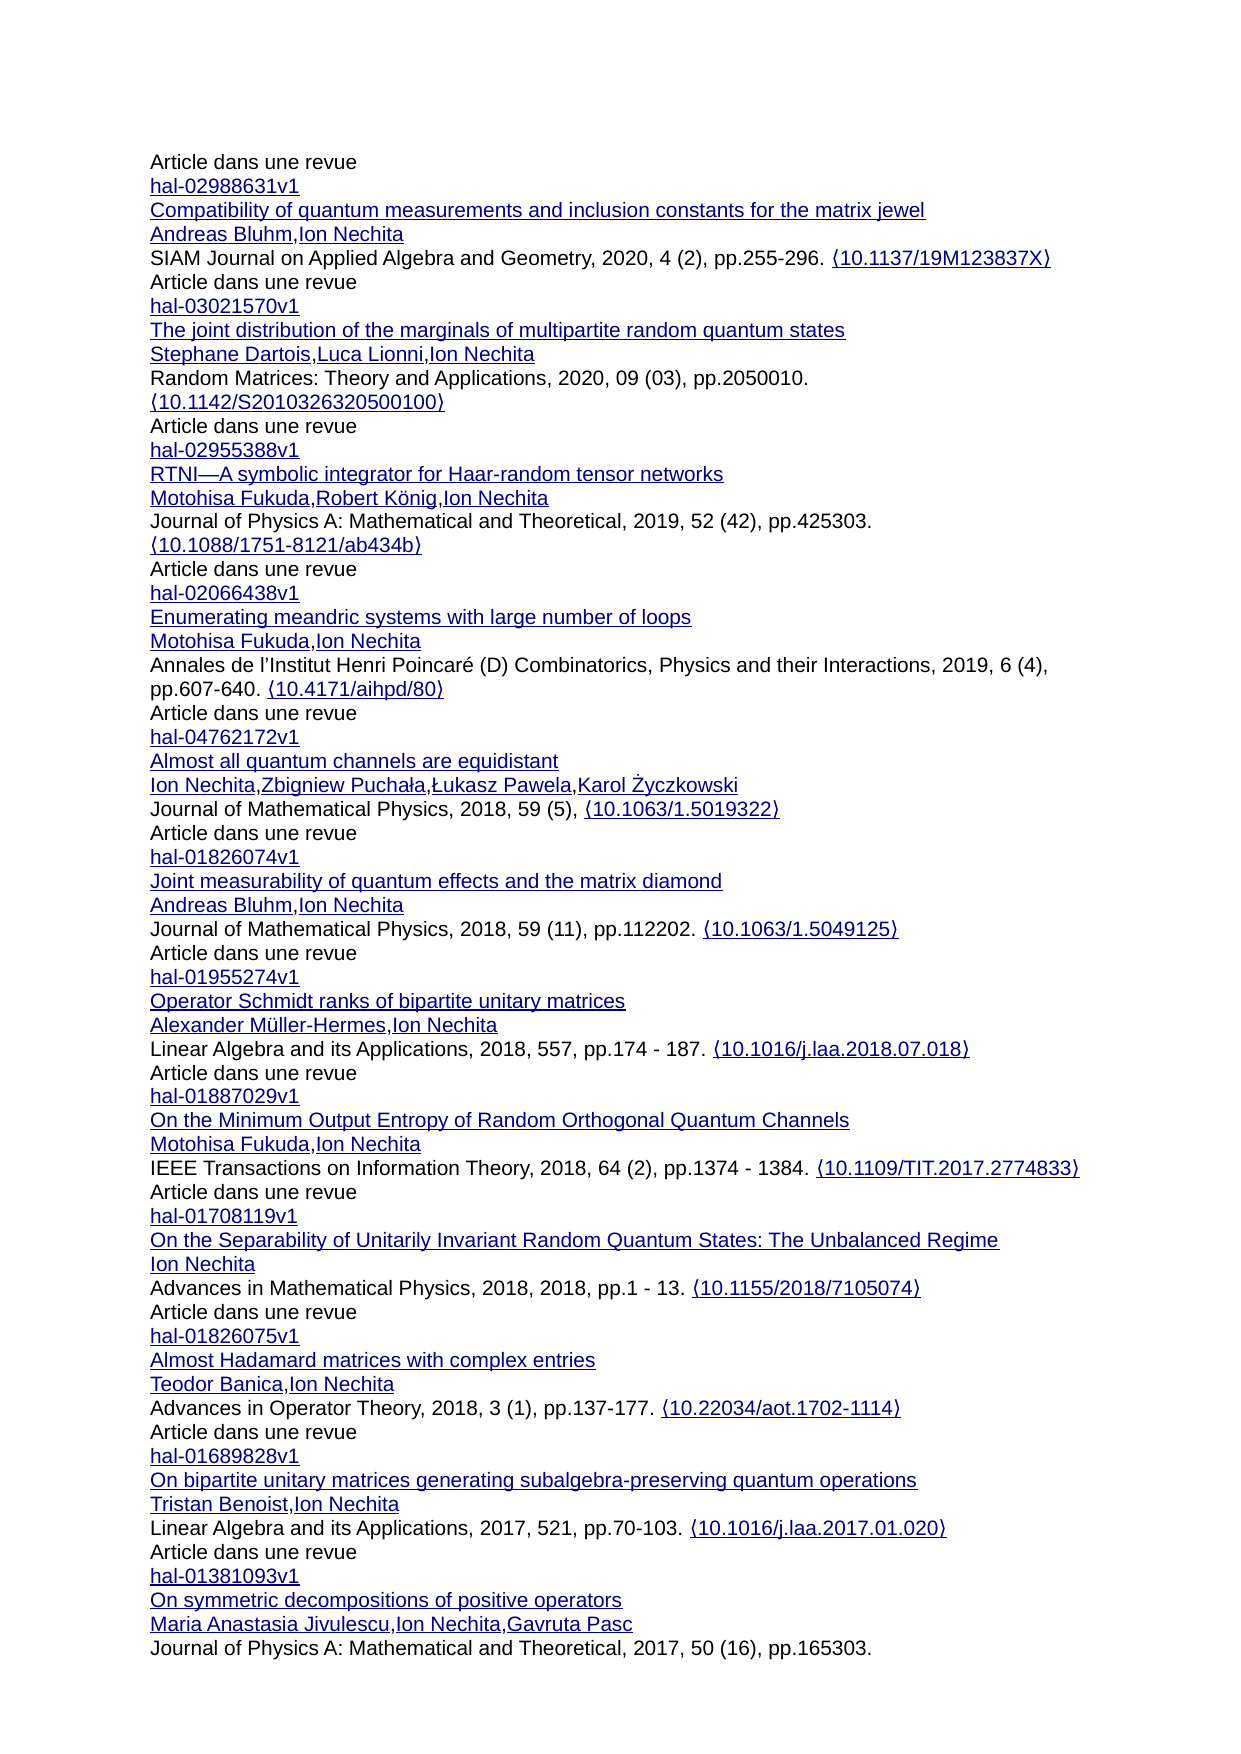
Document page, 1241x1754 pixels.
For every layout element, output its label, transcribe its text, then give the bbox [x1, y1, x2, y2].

table_cell Almost all quantum channels are equidistant Ion Nechita,Zbigniew Puchała,Łukasz Pawela,Karol Życzkowski Journal of Mathematical Physics, 2018, 59 (5), ⟨10.1063/1.5019322⟩ Article dans une revue hal-01826074v1 [150, 749, 1090, 869]
table_cell On the Minimum Output Entropy of Random Orthogonal Quantum Channels Motohisa Fukuda,Ion Nechita IEEE Transactions on Information Theory, 2018, 64 (2), pp.1374 - 1384. ⟨10.1109/TIT.2017.2774833⟩ Article dans une revue hal-01708119v1 [150, 1108, 1090, 1228]
table_cell Joint measurability of quantum effects and the matrix diamond Andreas Bluhm,Ion Nechita Journal of Mathematical Physics, 2018, 59 (11), pp.112202. ⟨10.1063/1.5049125⟩ Article dans une revue hal-01955274v1 [150, 869, 1090, 988]
table_cell Compatibility of quantum measurements and inclusion constants for the matrix jewel Andreas Bluhm,Ion Nechita SIAM Journal on Applied Algebra and Geometry, 2020, 4 (2), pp.255-296. ⟨10.1137/19M123837X⟩ Article dans une revue hal-03021570v1 [150, 198, 1090, 318]
table_cell On the Separability of Unitarily Invariant Random Quantum States: The Unbalanced Regime Ion Nechita Advances in Mathematical Physics, 2018, 2018, pp.1 - 13. ⟨10.1155/2018/7105074⟩ Article dans une revue hal-01826075v1 [150, 1228, 1090, 1348]
table_cell Article dans une revue hal-02988631v1 [150, 150, 1090, 198]
table_cell RTNI—A symbolic integrator for Haar-random tensor networks Motohisa Fukuda,Robert König,Ion Nechita Journal of Physics A: Mathematical and Theoretical, 2019, 52 (42), pp.425303. ⟨10.1088/1751-8121/ab434b⟩ Article dans une revue hal-02066438v1 [150, 461, 1090, 605]
table_cell On symmetric decompositions of positive operators Maria Anastasia Jivulescu,Ion Nechita,Gavruta Pasc Journal of Physics A: Mathematical and Theoretical, 2017, 50 (16), pp.165303. [150, 1588, 1090, 1659]
table_cell Almost Hadamard matrices with complex entries Teodor Banica,Ion Nechita Advances in Operator Theory, 2018, 3 (1), pp.137-177. ⟨10.22034/aot.1702-1114⟩ Article dans une revue hal-01689828v1 [150, 1348, 1090, 1468]
table_cell The joint distribution of the marginals of multipartite random quantum states Stephane Dartois,Luca Lionni,Ion Nechita Random Matrices: Theory and Applications, 2020, 09 (03), pp.2050010. ⟨10.1142/S2010326320500100⟩ Article dans une revue hal-02955388v1 [150, 318, 1090, 461]
table_cell Enumerating meandric systems with large number of loops Motohisa Fukuda,Ion Nechita Annales de l’Institut Henri Poincaré (D) Combinatorics, Physics and their Interactions, 2019, 6 (4), pp.607-640. ⟨10.4171/aihpd/80⟩ Article dans une revue hal-04762172v1 [150, 605, 1090, 749]
table_cell On bipartite unitary matrices generating subalgebra-preserving quantum operations Tristan Benoist,Ion Nechita Linear Algebra and its Applications, 2017, 521, pp.70-103. ⟨10.1016/j.laa.2017.01.020⟩ Article dans une revue hal-01381093v1 [150, 1468, 1090, 1587]
table_cell Operator Schmidt ranks of bipartite unitary matrices Alexander Müller-Hermes,Ion Nechita Linear Algebra and its Applications, 2018, 557, pp.174 - 187. ⟨10.1016/j.laa.2018.07.018⟩ Article dans une revue hal-01887029v1 [150, 989, 1090, 1108]
